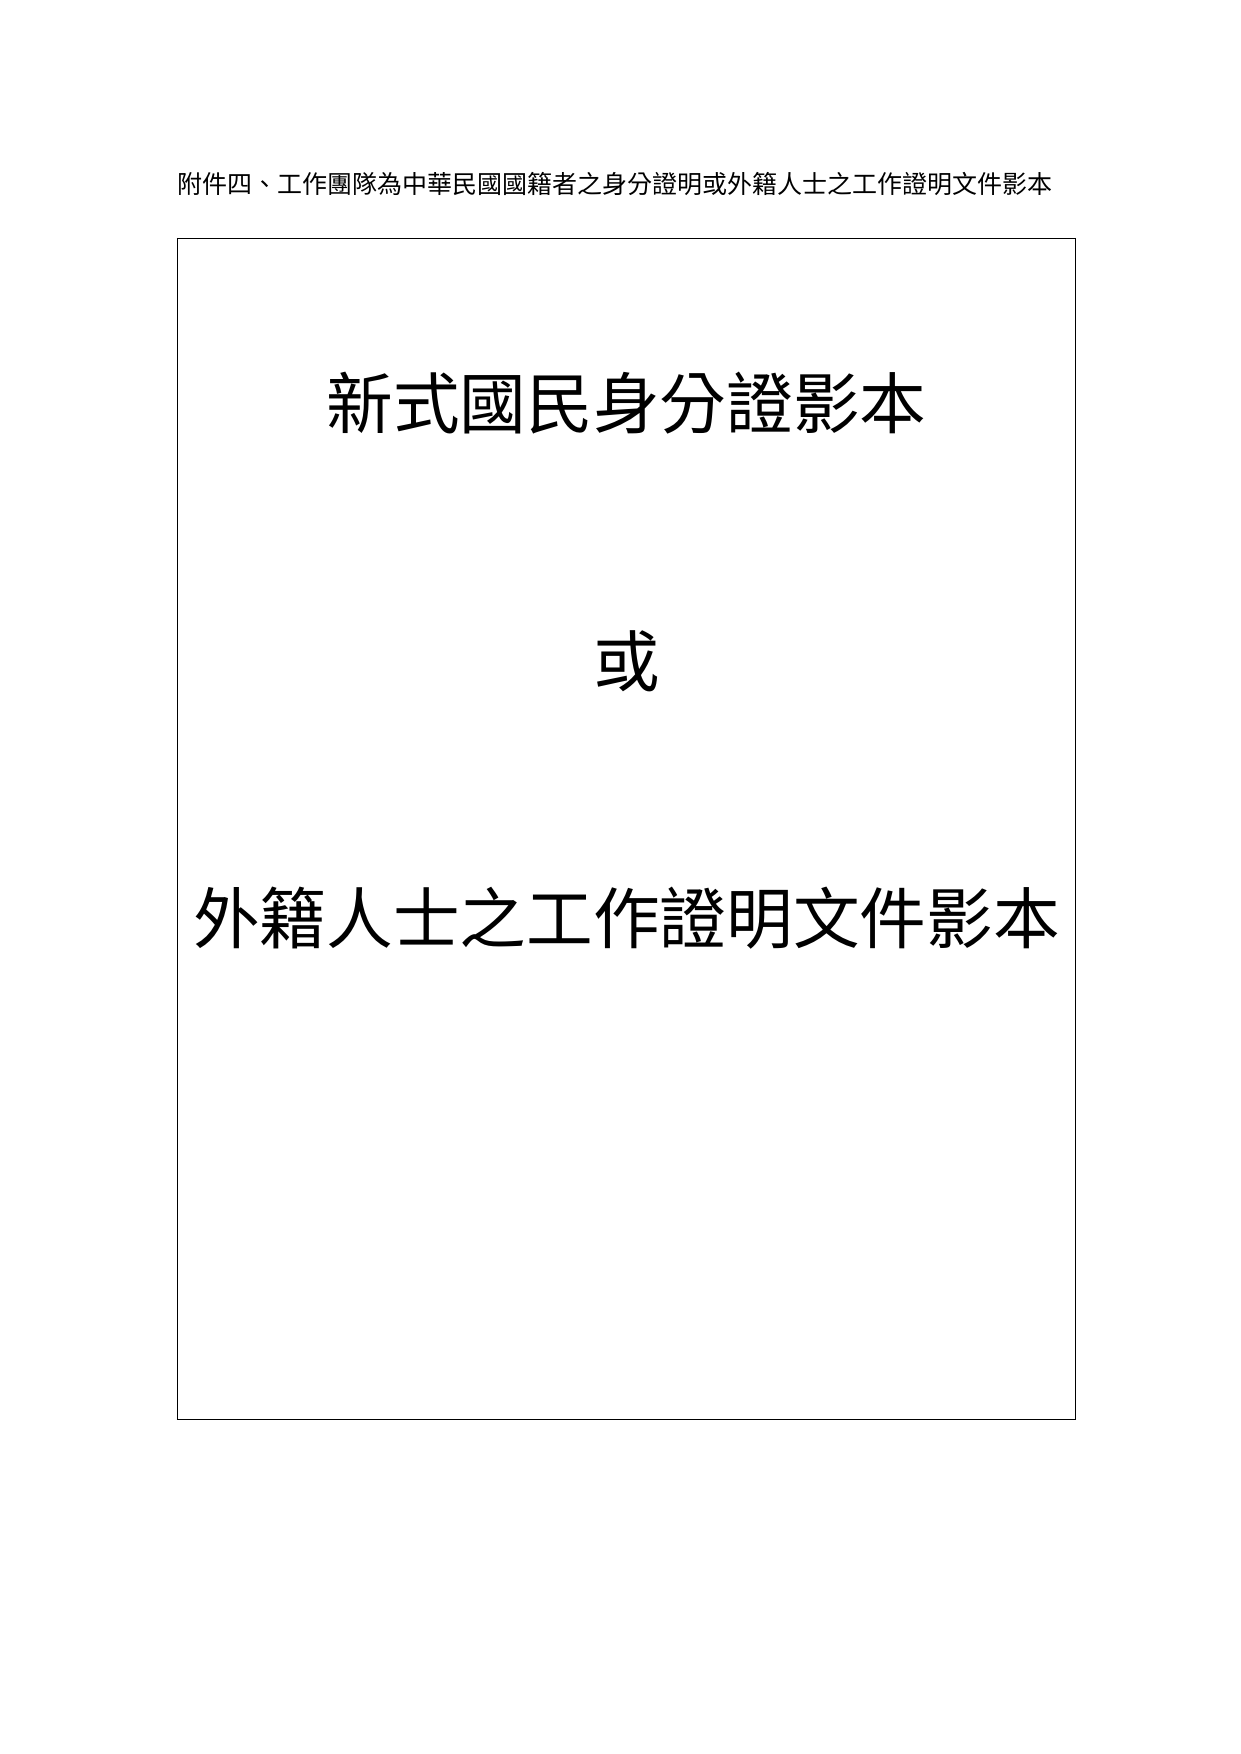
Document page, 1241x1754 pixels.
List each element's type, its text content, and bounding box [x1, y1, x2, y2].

text 附件四、工作團隊為中華民國國籍者之身分證明或外籍人士之工作證明文件影本 [177, 164, 1063, 201]
table_header 新式國民身分證影本 或 外籍人士之工作證明文件影本 [178, 239, 1075, 1419]
